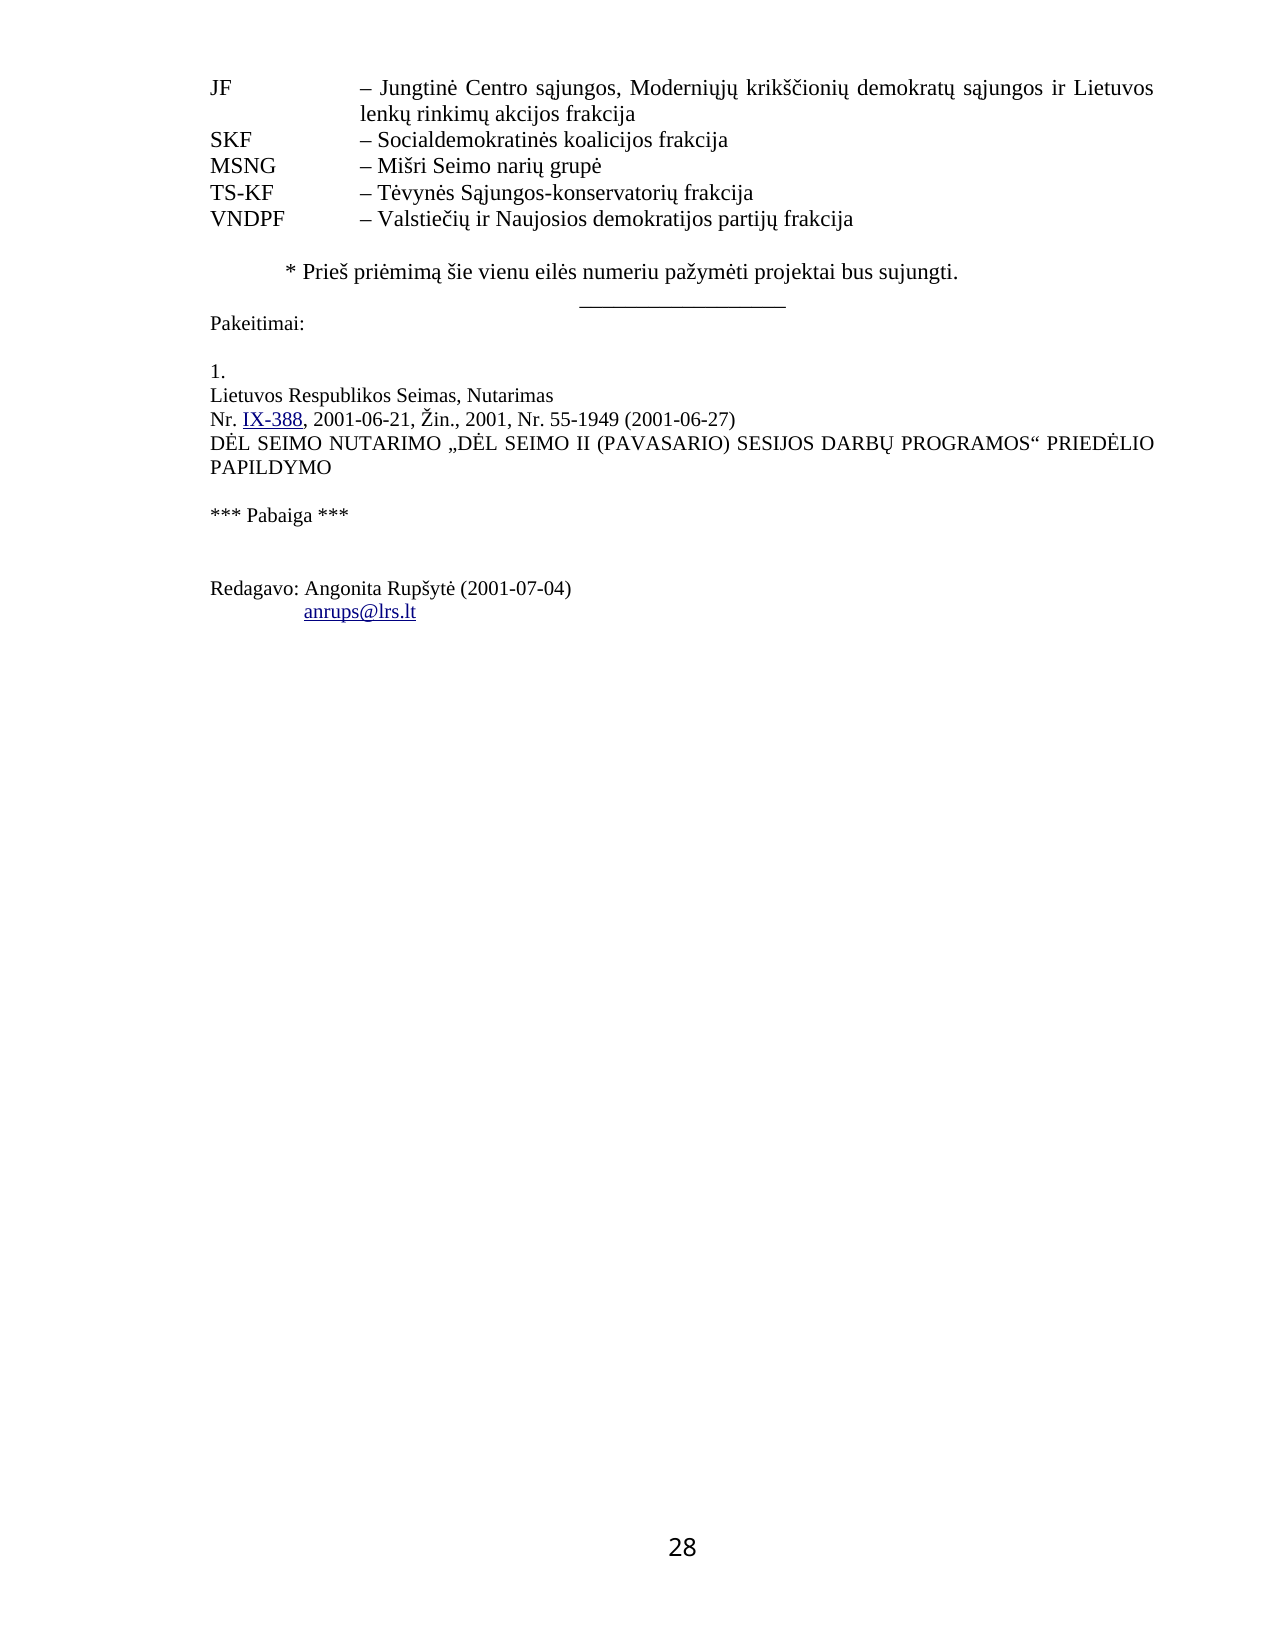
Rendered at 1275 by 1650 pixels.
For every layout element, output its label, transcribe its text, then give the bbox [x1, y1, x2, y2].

text Pakeitimai: [210, 311, 1155, 335]
text anrups@lrs.lt [210, 599, 1155, 623]
text Nr. IX-388, 2001-06-21, Žin., 2001, Nr. 55-1949 (2001-06-27) [210, 407, 1155, 431]
text __________________ [210, 284, 1155, 311]
text Lietuvos Respublikos Seimas, Nutarimas [210, 383, 1155, 407]
text VNDPF – Valstiečių ir Naujosios demokratijos partijų frakcija [210, 205, 1155, 232]
text MSNG – Mišri Seimo narių grupė [210, 153, 1155, 179]
text * Prieš priėmimą šie vienu eilės numeriu pažymėti projektai bus sujungti. [285, 258, 1155, 284]
text JF – Jungtinė Centro sąjungos, Moderniųjų krikščionių demokratų sąjungos ir Lietuvos lenkų rinkimų akcijos frakcija [210, 73, 1155, 126]
text DĖL SEIMO NUTARIMO „DĖL SEIMO II (PAVASARIO) SESIJOS DARBŲ PROGRAMOS“ PRIEDĖLIO PAPILDYMO [210, 431, 1155, 479]
text *** Pabaiga *** [210, 503, 1155, 527]
text TS-KF – Tėvynės Sąjungos-konservatorių frakcija [210, 179, 1155, 205]
text 1. [210, 359, 1155, 383]
text SKF – Socialdemokratinės koalicijos frakcija [210, 126, 1155, 153]
text Redagavo: Angonita Rupšytė (2001-07-04) [210, 575, 1155, 599]
